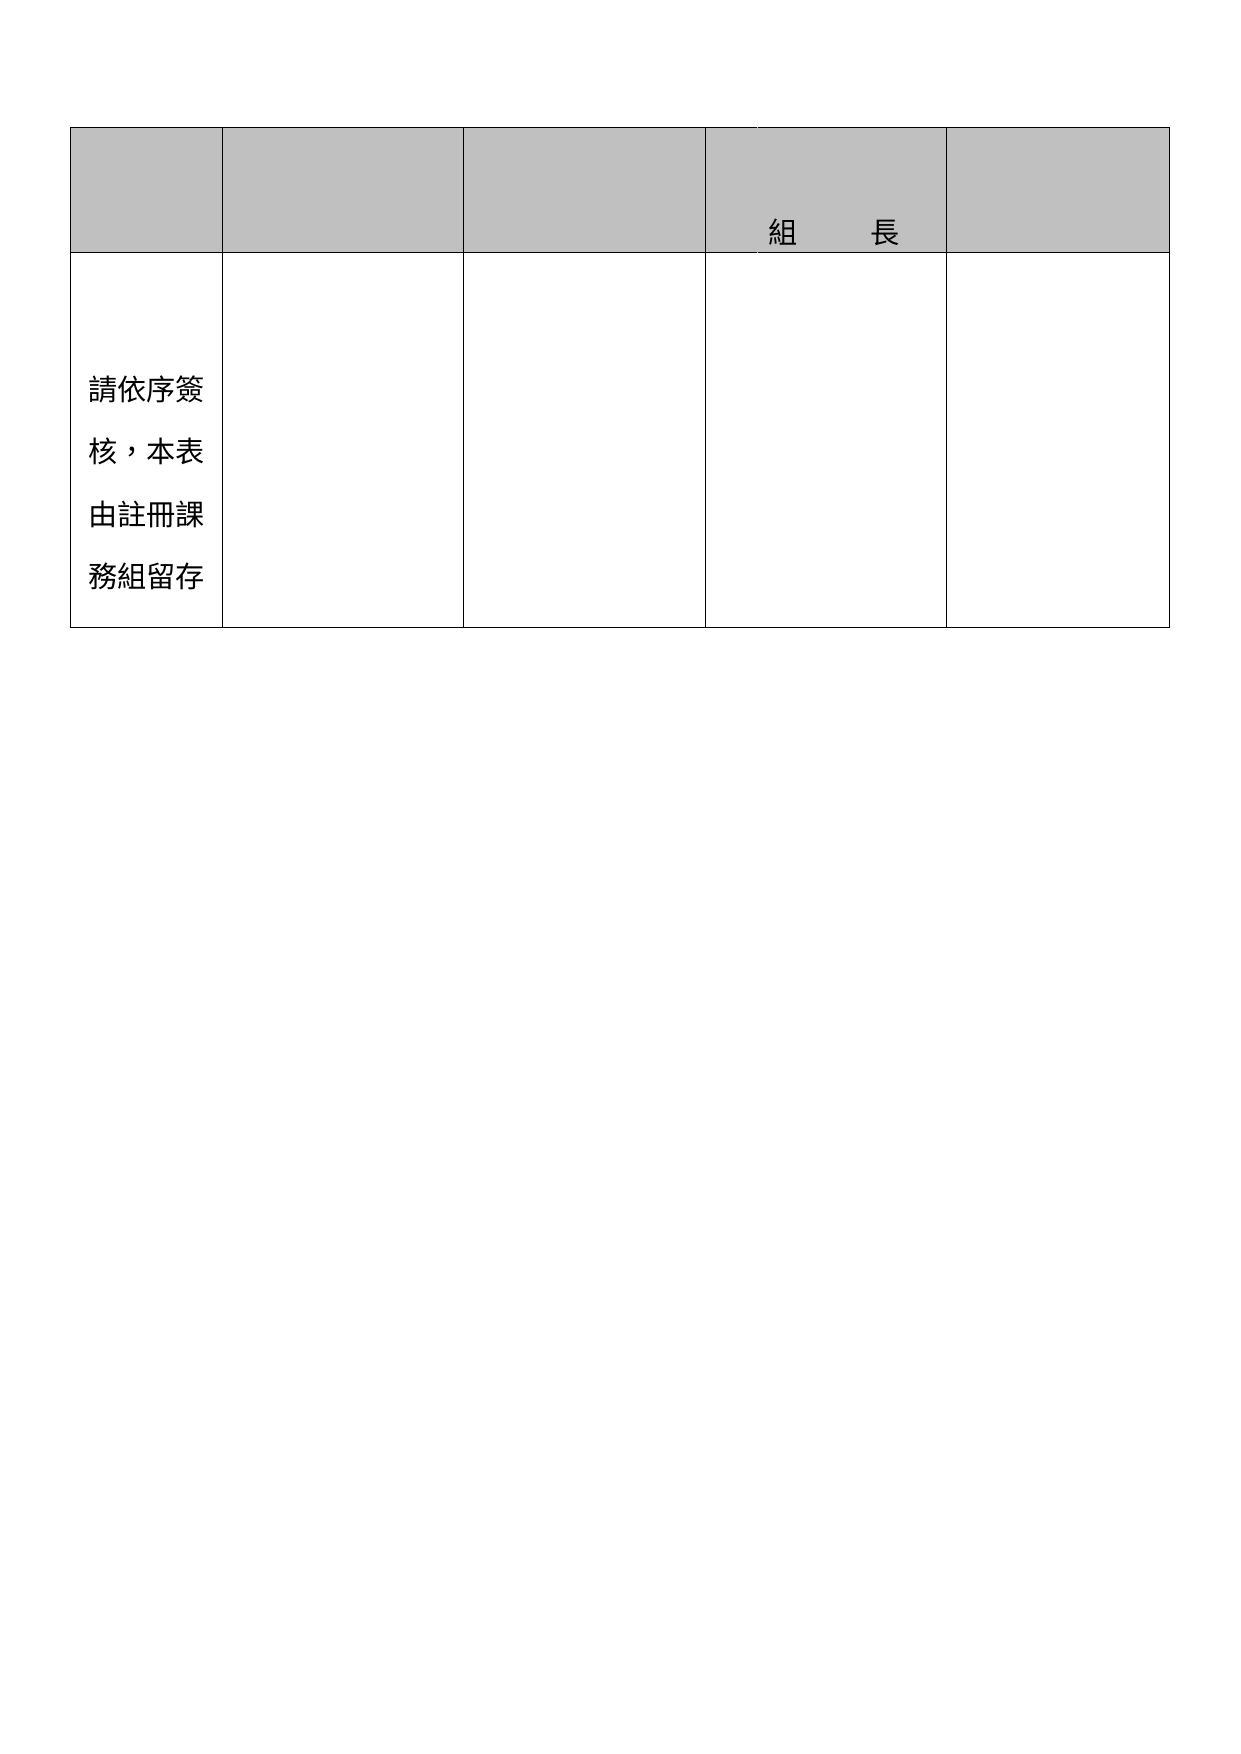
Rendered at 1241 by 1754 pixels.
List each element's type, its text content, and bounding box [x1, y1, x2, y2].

table_cell 請依序簽核，本表由註冊課務組留存 [71, 253, 222, 627]
table_cell [223, 253, 463, 627]
table_cell [706, 128, 757, 252]
table_cell 組 長 [758, 128, 946, 252]
table_cell [71, 128, 222, 252]
table_cell [223, 128, 463, 252]
table_cell [464, 253, 705, 627]
table_cell [947, 253, 1169, 627]
table_cell [464, 128, 705, 252]
table_cell [706, 253, 946, 627]
table_cell [947, 128, 1169, 252]
